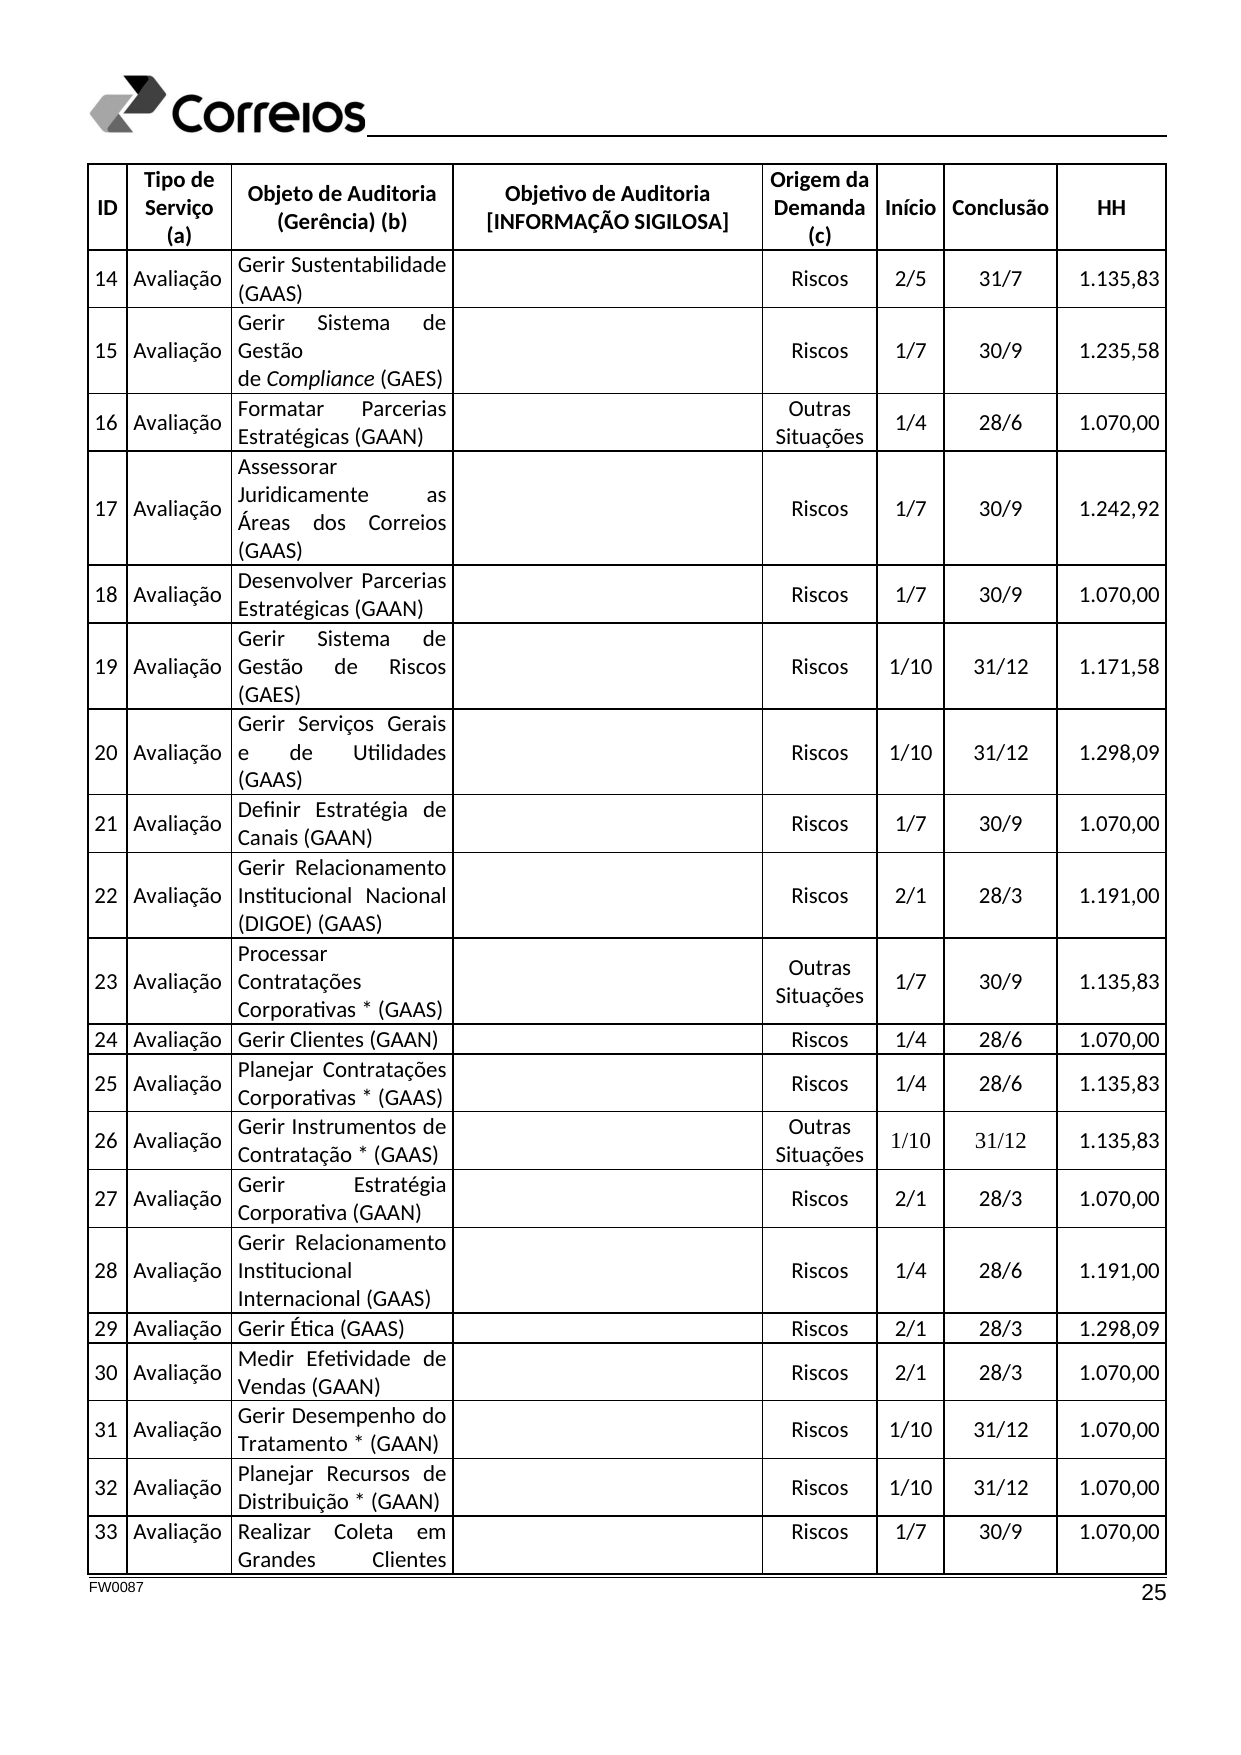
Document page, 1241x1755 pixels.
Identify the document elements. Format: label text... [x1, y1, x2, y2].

table_cell 1/7 [878, 308, 943, 392]
table_cell Planejar Contratações Corporativas * (GAAS) [232, 1055, 452, 1111]
table_cell 31/12 [945, 710, 1056, 794]
table_cell Outras Situações [763, 939, 876, 1023]
table_cell 30/9 [945, 795, 1056, 851]
table_cell 30/9 [945, 566, 1056, 622]
table_cell Gerir Ética (GAAS) [232, 1314, 452, 1342]
table_cell Avaliação [128, 1344, 231, 1400]
table_cell Avaliação [128, 1517, 231, 1573]
table_cell [454, 1459, 762, 1515]
table_cell 1/7 [878, 1517, 943, 1573]
table_header Início [878, 165, 943, 249]
table_cell 1.298,09 [1058, 1314, 1165, 1342]
table_cell Outras Situações [763, 1112, 876, 1168]
table_cell 29 [89, 1314, 126, 1342]
table_cell 22 [89, 853, 126, 937]
table_cell 24 [89, 1025, 126, 1053]
table_cell Assessorar Juridicamente as Áreas dos Correios (GAAS) [232, 452, 452, 564]
table_cell Avaliação [128, 1314, 231, 1342]
table_cell 28/6 [945, 394, 1056, 450]
table_cell 1/4 [878, 1025, 943, 1053]
table_cell Avaliação [128, 1170, 231, 1226]
table_cell 30/9 [945, 1517, 1056, 1573]
table_cell Riscos [763, 251, 876, 307]
table_cell 28/3 [945, 1314, 1056, 1342]
table_cell Riscos [763, 1517, 876, 1573]
table_header Tipo de Serviço (a) [128, 165, 231, 249]
table_cell 1/7 [878, 939, 943, 1023]
table_header Origem da Demanda (c) [763, 165, 876, 249]
table_cell 1/4 [878, 1055, 943, 1111]
table_cell Avaliação [128, 795, 231, 851]
table_cell 1.135,83 [1058, 251, 1165, 307]
table_cell Riscos [763, 624, 876, 708]
table_cell Avaliação [128, 251, 231, 307]
table_cell [454, 308, 762, 392]
table_cell Avaliação [128, 1055, 231, 1111]
table_cell [454, 853, 762, 937]
table_cell Avaliação [128, 710, 231, 794]
table_cell 28/3 [945, 1344, 1056, 1400]
table_cell Riscos [763, 1401, 876, 1458]
table_cell 25 [89, 1055, 126, 1111]
table_cell 30 [89, 1344, 126, 1400]
table_cell 1.070,00 [1058, 1401, 1165, 1458]
table_cell Riscos [763, 1025, 876, 1053]
table_cell Riscos [763, 1228, 876, 1312]
table_cell 16 [89, 394, 126, 450]
table_cell 28/3 [945, 853, 1056, 937]
table_cell 1.171,58 [1058, 624, 1165, 708]
table_header Objetivo de Auditoria [INFORMAÇÃO SIGILOSA] [454, 165, 762, 249]
table_cell 28/6 [945, 1228, 1056, 1312]
table_cell [454, 1228, 762, 1312]
table_cell 2/5 [878, 251, 943, 307]
table_cell Riscos [763, 795, 876, 851]
table_cell Avaliação [128, 1459, 231, 1515]
table_cell 1.135,83 [1058, 1055, 1165, 1111]
table_cell Riscos [763, 566, 876, 622]
table_cell Avaliação [128, 308, 231, 392]
table_cell [454, 710, 762, 794]
table_header Conclusão [945, 165, 1056, 249]
table_cell [454, 251, 762, 307]
table_cell 1/7 [878, 566, 943, 622]
table_header HH [1058, 165, 1165, 249]
table_cell [454, 1112, 762, 1168]
table_cell Riscos [763, 1459, 876, 1515]
table_cell Avaliação [128, 452, 231, 564]
table_header Objeto de Auditoria (Gerência) (b) [232, 165, 452, 249]
table_cell Avaliação [128, 939, 231, 1023]
table_cell 1.070,00 [1058, 1344, 1165, 1400]
table_cell Definir Estratégia de Canais (GAAN) [232, 795, 452, 851]
table_cell 18 [89, 566, 126, 622]
table_cell Riscos [763, 1344, 876, 1400]
table_cell [454, 1401, 762, 1458]
table_cell Avaliação [128, 1401, 231, 1458]
table_cell Gerir Sistema de Gestão de Riscos (GAES) [232, 624, 452, 708]
table_cell 1/10 [878, 1401, 943, 1458]
table_cell 27 [89, 1170, 126, 1226]
table_cell [454, 1314, 762, 1342]
table_cell [454, 795, 762, 851]
table_cell 1.070,00 [1058, 1025, 1165, 1053]
table_cell Riscos [763, 853, 876, 937]
table_cell [454, 1517, 762, 1573]
table_cell 1.070,00 [1058, 1170, 1165, 1226]
table_cell 1/4 [878, 394, 943, 450]
table_cell 28/6 [945, 1025, 1056, 1053]
table_cell 30/9 [945, 452, 1056, 564]
picture [88, 75, 366, 134]
table_cell Gerir Relacionamento Institucional Nacional (DIGOE) (GAAS) [232, 853, 452, 937]
table_cell 1/4 [878, 1228, 943, 1312]
table_cell Gerir Estratégia Corporativa (GAAN) [232, 1170, 452, 1226]
table_cell 28/6 [945, 1055, 1056, 1111]
table_cell 2/1 [878, 1314, 943, 1342]
table_cell 15 [89, 308, 126, 392]
table_cell 26 [89, 1112, 126, 1168]
table_cell 31/12 [945, 1459, 1056, 1515]
table_cell 1.191,00 [1058, 1228, 1165, 1312]
table_header ID [89, 165, 126, 249]
table_cell Avaliação [128, 1025, 231, 1053]
table_cell Realizar Coleta em Grandes Clientes [232, 1517, 452, 1573]
table_cell 17 [89, 452, 126, 564]
table_cell [454, 394, 762, 450]
table_cell 14 [89, 251, 126, 307]
table_cell 28 [89, 1228, 126, 1312]
table_cell [454, 452, 762, 564]
table_cell 1.235,58 [1058, 308, 1165, 392]
table_cell 1.070,00 [1058, 795, 1165, 851]
table_cell 1.135,83 [1058, 939, 1165, 1023]
table_cell Gerir Sistema de Gestão de Compliance (GAES) [232, 308, 452, 392]
table_cell 1.070,00 [1058, 1459, 1165, 1515]
table_cell [454, 1025, 762, 1053]
table_cell 1.191,00 [1058, 853, 1165, 937]
table_cell Riscos [763, 710, 876, 794]
table_cell [454, 624, 762, 708]
table_cell 28/3 [945, 1170, 1056, 1226]
table_cell Processar Contratações Corporativas * (GAAS) [232, 939, 452, 1023]
table_cell 2/1 [878, 1344, 943, 1400]
table_cell Riscos [763, 452, 876, 564]
table_cell 1/7 [878, 795, 943, 851]
table_cell 1.298,09 [1058, 710, 1165, 794]
table_cell 21 [89, 795, 126, 851]
table_cell Riscos [763, 1170, 876, 1226]
table_cell [454, 1344, 762, 1400]
table_cell 30/9 [945, 308, 1056, 392]
table_cell [454, 1055, 762, 1111]
table_cell 1/10 [878, 1459, 943, 1515]
table_cell 2/1 [878, 853, 943, 937]
table_cell 1.070,00 [1058, 566, 1165, 622]
table_cell 1.070,00 [1058, 1517, 1165, 1573]
table_cell 1/10 [878, 1112, 943, 1168]
table_cell 31/12 [945, 1401, 1056, 1458]
table_cell [454, 1170, 762, 1226]
table_cell Avaliação [128, 394, 231, 450]
table_cell 33 [89, 1517, 126, 1573]
table_cell Desenvolver Parcerias Estratégicas (GAAN) [232, 566, 452, 622]
table_cell Gerir Clientes (GAAN) [232, 1025, 452, 1053]
table_cell Avaliação [128, 1228, 231, 1312]
table_cell Gerir Relacionamento Institucional Internacional (GAAS) [232, 1228, 452, 1312]
table_cell Formatar Parcerias Estratégicas (GAAN) [232, 394, 452, 450]
table_cell Gerir Desempenho do Tratamento * (GAAN) [232, 1401, 452, 1458]
table_cell Riscos [763, 1314, 876, 1342]
table_cell Riscos [763, 1055, 876, 1111]
table_cell Gerir Instrumentos de Contratação * (GAAS) [232, 1112, 452, 1168]
table_cell 1.070,00 [1058, 394, 1165, 450]
table_cell 23 [89, 939, 126, 1023]
table_cell 20 [89, 710, 126, 794]
table_cell [454, 939, 762, 1023]
table_cell 30/9 [945, 939, 1056, 1023]
table_cell 1/10 [878, 710, 943, 794]
table_cell 1.242,92 [1058, 452, 1165, 564]
table_cell Avaliação [128, 566, 231, 622]
table_cell Riscos [763, 308, 876, 392]
table_cell 1.135,83 [1058, 1112, 1165, 1168]
table_cell 32 [89, 1459, 126, 1515]
table_cell 19 [89, 624, 126, 708]
table_cell Medir Efetividade de Vendas (GAAN) [232, 1344, 452, 1400]
table_cell Avaliação [128, 624, 231, 708]
table_cell 31 [89, 1401, 126, 1458]
table_cell Planejar Recursos de Distribuição * (GAAN) [232, 1459, 452, 1515]
table_cell [454, 566, 762, 622]
table_cell 1/10 [878, 624, 943, 708]
table_cell Gerir Sustentabilidade (GAAS) [232, 251, 452, 307]
table_cell 2/1 [878, 1170, 943, 1226]
table_cell Avaliação [128, 1112, 231, 1168]
table_cell 31/12 [945, 1112, 1056, 1168]
table_cell Avaliação [128, 853, 231, 937]
table_cell Gerir Serviços Gerais e de Utilidades (GAAS) [232, 710, 452, 794]
table_cell 31/12 [945, 624, 1056, 708]
table_cell Outras Situações [763, 394, 876, 450]
table_cell 31/7 [945, 251, 1056, 307]
table_cell 1/7 [878, 452, 943, 564]
